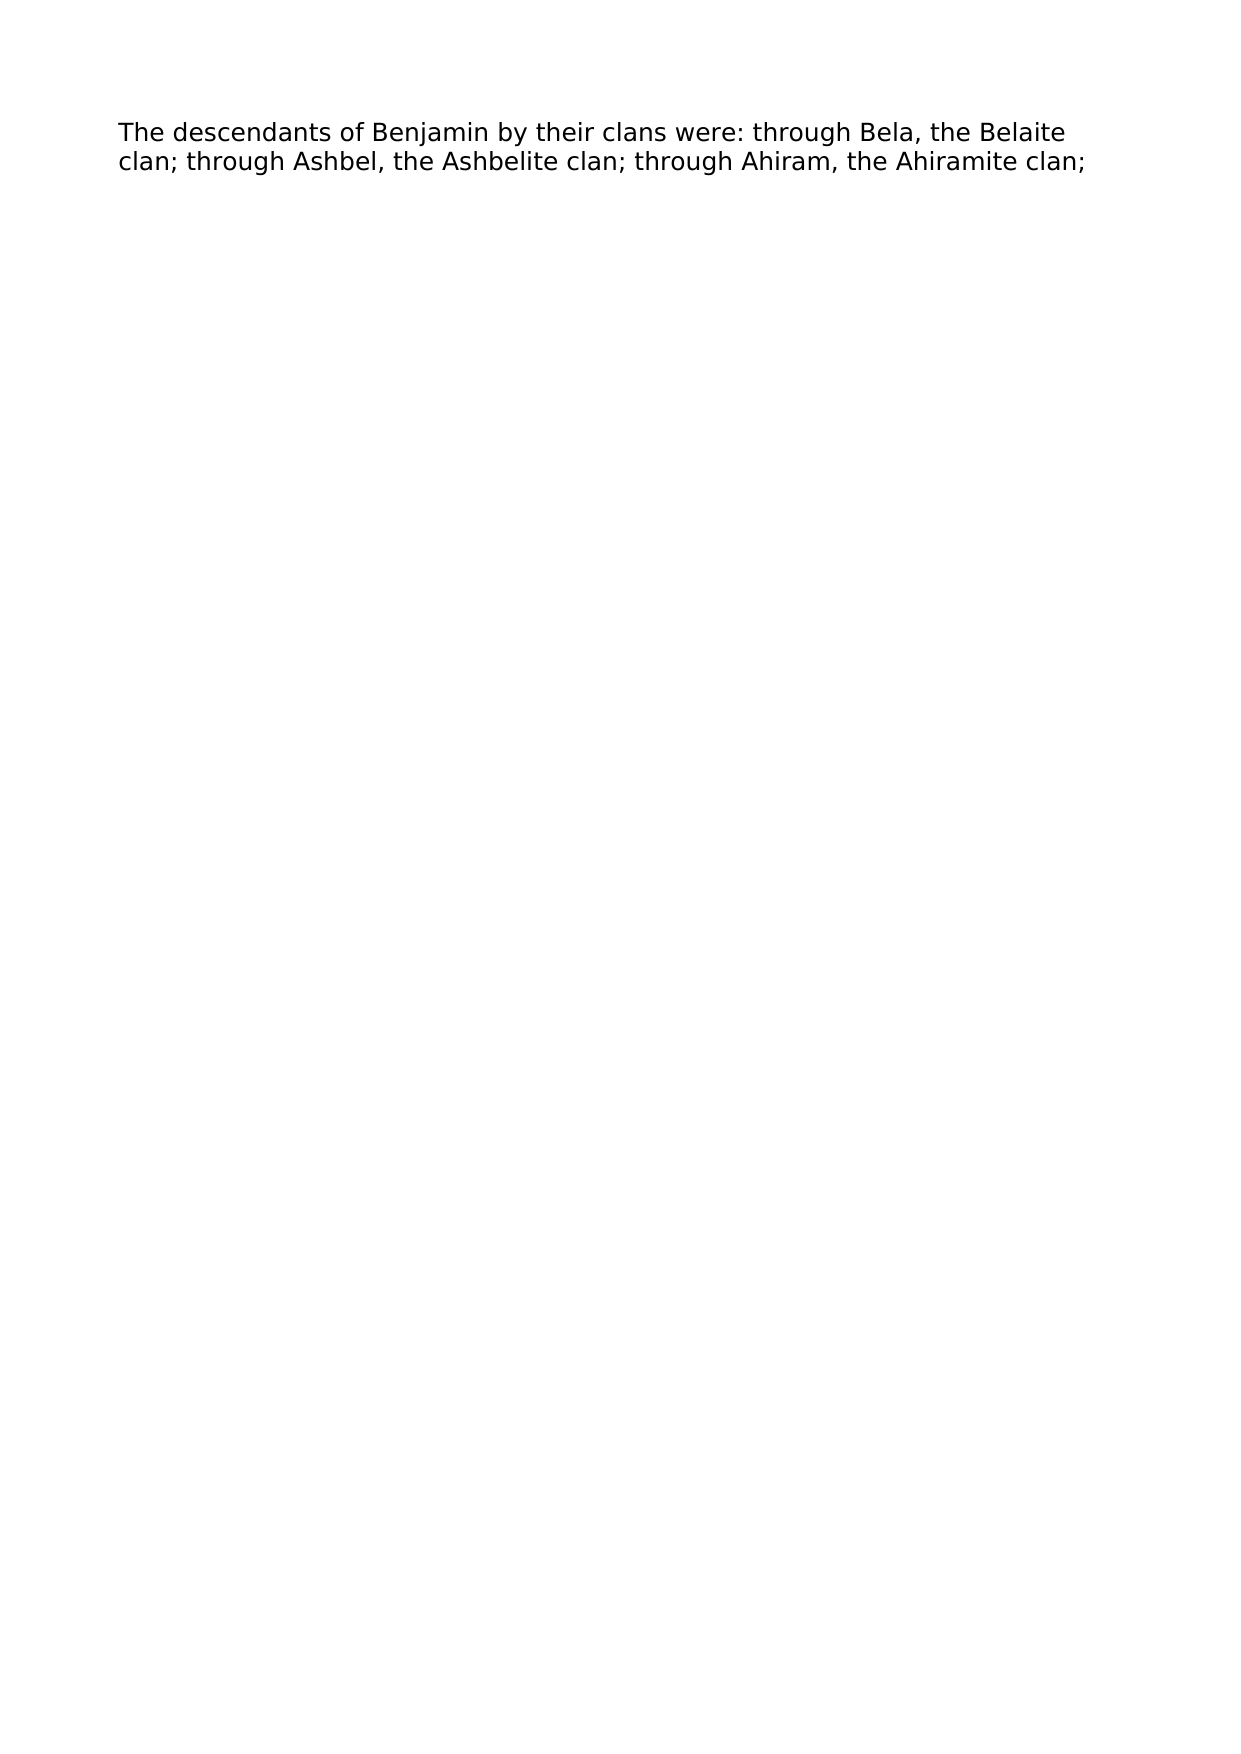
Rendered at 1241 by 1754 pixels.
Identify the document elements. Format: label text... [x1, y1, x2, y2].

text The descendants of Benjamin by their clans were: through Bela, the Belaite clan; through Ashbel, the Ashbelite clan; through Ahiram, the Ahiramite clan; [118, 118, 1122, 176]
